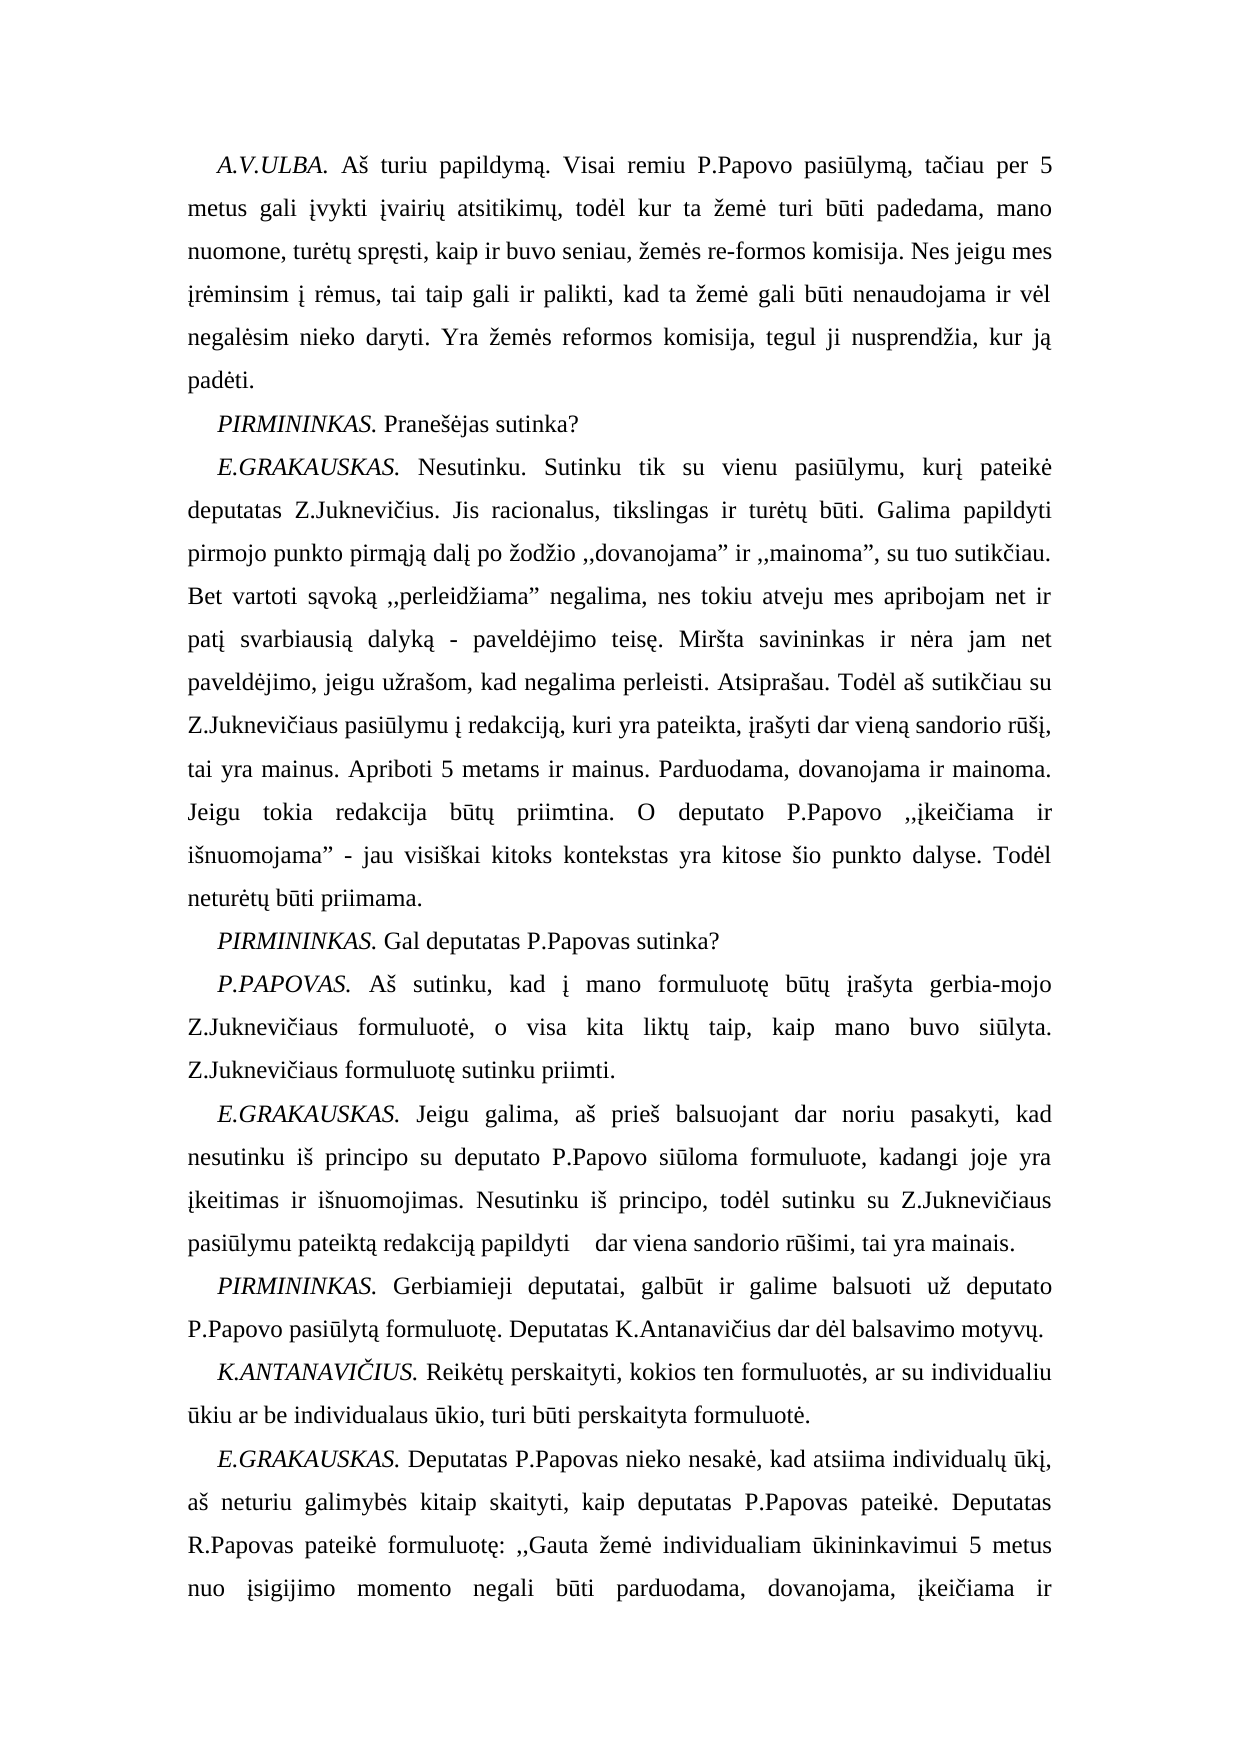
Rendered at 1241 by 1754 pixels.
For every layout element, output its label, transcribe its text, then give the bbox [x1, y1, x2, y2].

text E.GRAKAUSKAS. Deputatas P.Papovas nieko nesakė, kad atsiima individualų ūkį, aš neturiu galimybės kitaip skaityti, kaip deputatas P.Papovas pateikė. Deputatas R.Papovas pateikė formuluotę: ,,Gauta žemė individualiam ūkininkavimui 5 metus nuo įsigijimo momento negali būti parduodama, dovanojama, įkeičiama ir [187, 1444, 1053, 1602]
text A.V.ULBA. Aš turiu papildymą. Visai remiu P.Papovo pasiūlymą, tačiau per 5 metus gali įvykti įvairių atsitikimų, todėl kur ta žemė turi būti padedama, mano nuomone, turėtų spręsti, kaip ir buvo seniau, žemės re-formos komisija. Nes jeigu mes įrėminsim į rėmus, tai taip gali ir palikti, kad ta žemė gali būti nenaudojama ir vėl negalėsim nieko daryti. Yra žemės reformos komisija, tegul ji nusprendžia, kur ją padėti. [187, 150, 1053, 394]
text E.GRAKAUSKAS. Jeigu galima, aš prieš balsuojant dar noriu pasakyti, kad nesutinku iš principo su deputato P.Papovo siūloma formuluote, kadangi joje yra įkeitimas ir išnuomojimas. Nesutinku iš principo, todėl sutinku su Z.Juknevičiaus pasiūlymu pateiktą redakciją papildyti dar viena sandorio rūšimi, tai yra mainais. [187, 1099, 1053, 1257]
text PIRMININKAS. Gal deputatas P.Papovas sutinka? [187, 926, 1053, 955]
text P.PAPOVAS. Aš sutinku, kad į mano formuluotę būtų įrašyta gerbia-mojo Z.Juknevičiaus formuluotė, o visa kita liktų taip, kaip mano buvo siūlyta. Z.Juknevičiaus formuluotę sutinku priimti. [187, 969, 1053, 1084]
text K.ANTANAVIČIUS. Reikėtų perskaityti, kokios ten formuluotės, ar su individualiu ūkiu ar be individualaus ūkio, turi būti perskaityta formuluotė. [187, 1357, 1053, 1429]
text E.GRAKAUSKAS. Nesutinku. Sutinku tik su vienu pasiūlymu, kurį pateikė deputatas Z.Juknevičius. Jis racionalus, tikslingas ir turėtų būti. Galima papildyti pirmojo punkto pirmąją dalį po žodžio ,,dovanojama” ir ,,mainoma”, su tuo sutikčiau. Bet vartoti sąvoką ,,perleidžiama” negalima, nes tokiu atveju mes apribojam net ir patį svarbiausią dalyką - paveldėjimo teisę. Miršta savininkas ir nėra jam net paveldėjimo, jeigu užrašom, kad negalima perleisti. Atsiprašau. Todėl aš sutikčiau su Z.Juknevičiaus pasiūlymu į redakciją, kuri yra pateikta, įrašyti dar vieną sandorio rūšį, tai yra mainus. Apriboti 5 metams ir mainus. Parduodama, dovanojama ir mainoma. Jeigu tokia redakcija būtų priimtina. O deputato P.Papovo ,,įkeičiama ir išnuomojama” - jau visiškai kitoks kontekstas yra kitose šio punkto dalyse. Todėl neturėtų būti priimama. [187, 452, 1053, 912]
text PIRMININKAS. Pranešėjas sutinka? [187, 409, 1053, 437]
text PIRMININKAS. Gerbiamieji deputatai, galbūt ir galime balsuoti už deputato P.Papovo pasiūlytą formuluotę. Deputatas K.Antanavičius dar dėl balsavimo motyvų. [187, 1271, 1053, 1343]
